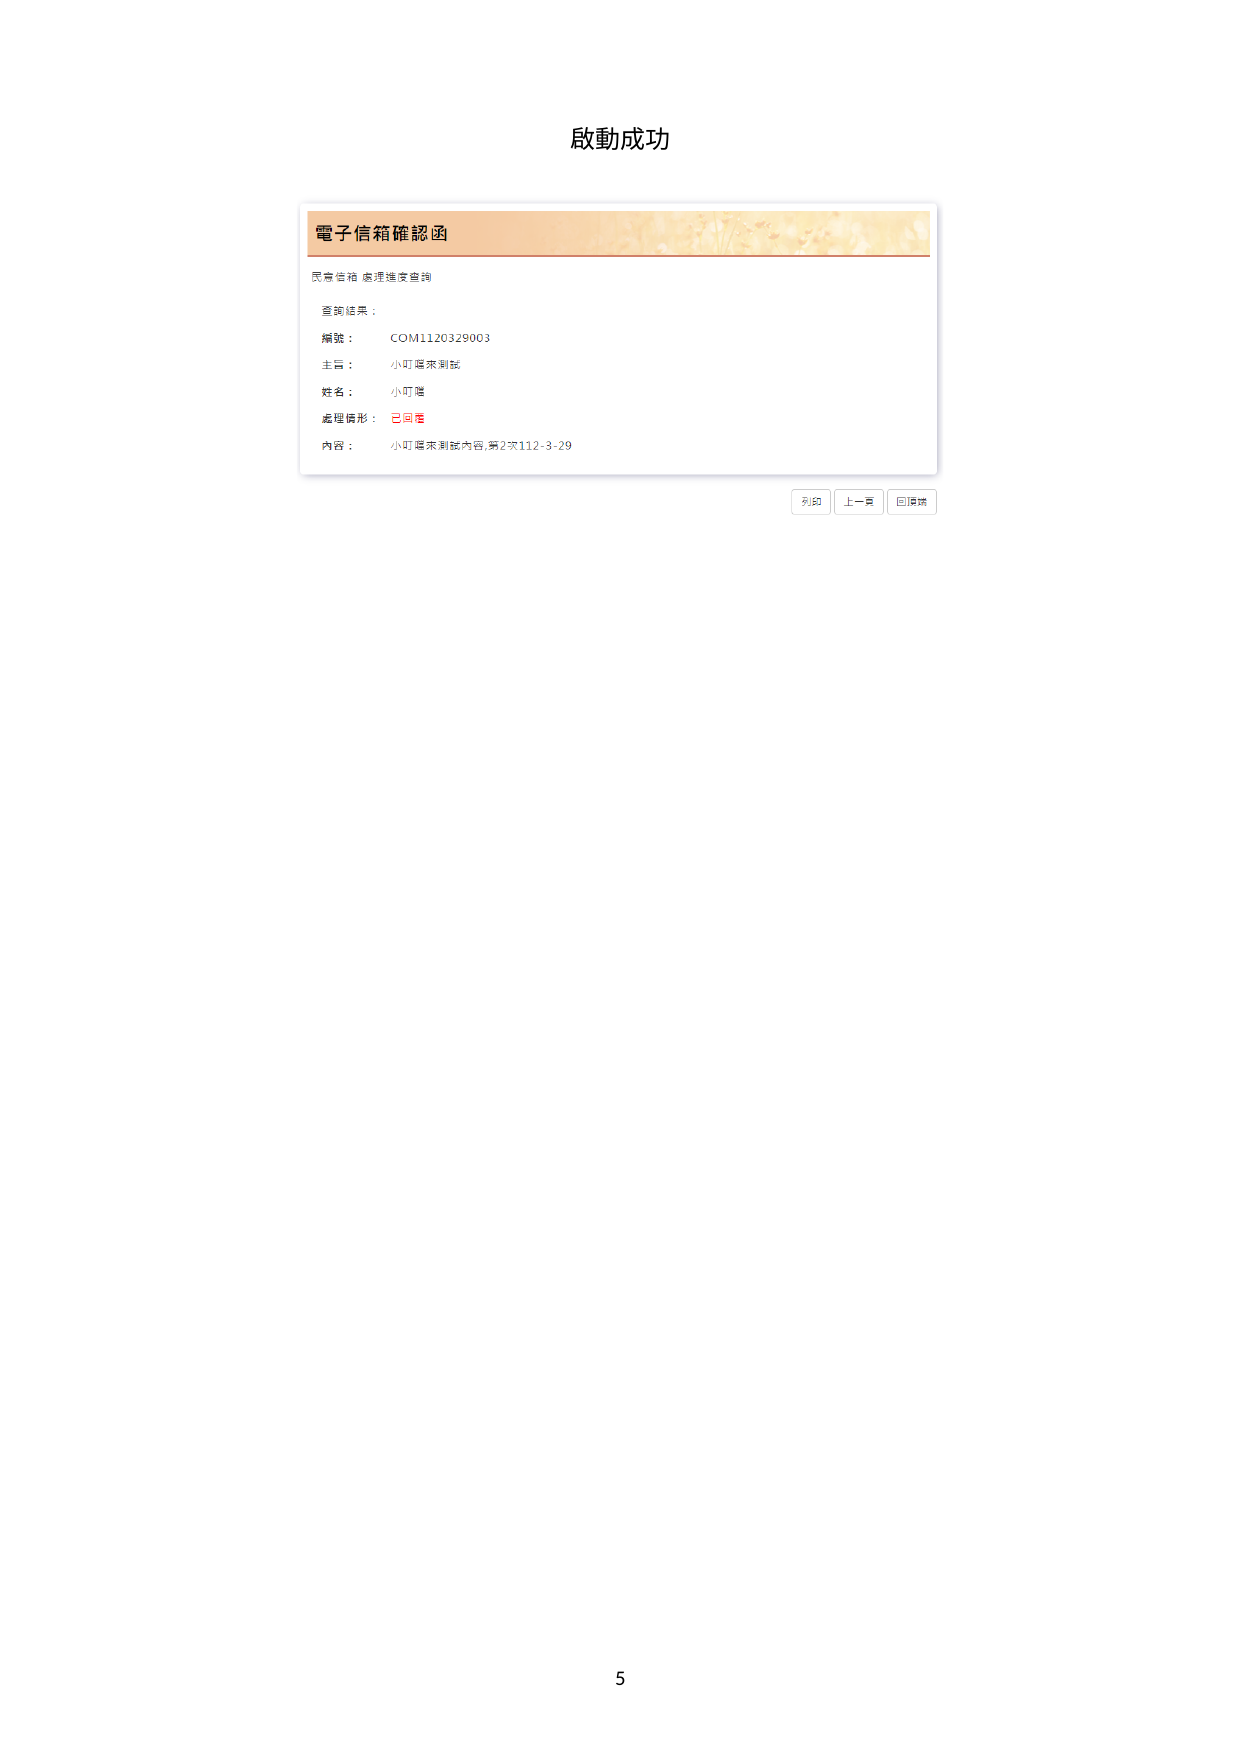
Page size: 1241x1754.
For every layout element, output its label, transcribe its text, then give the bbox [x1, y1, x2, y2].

text 啟動成功 [112, 96, 1128, 158]
